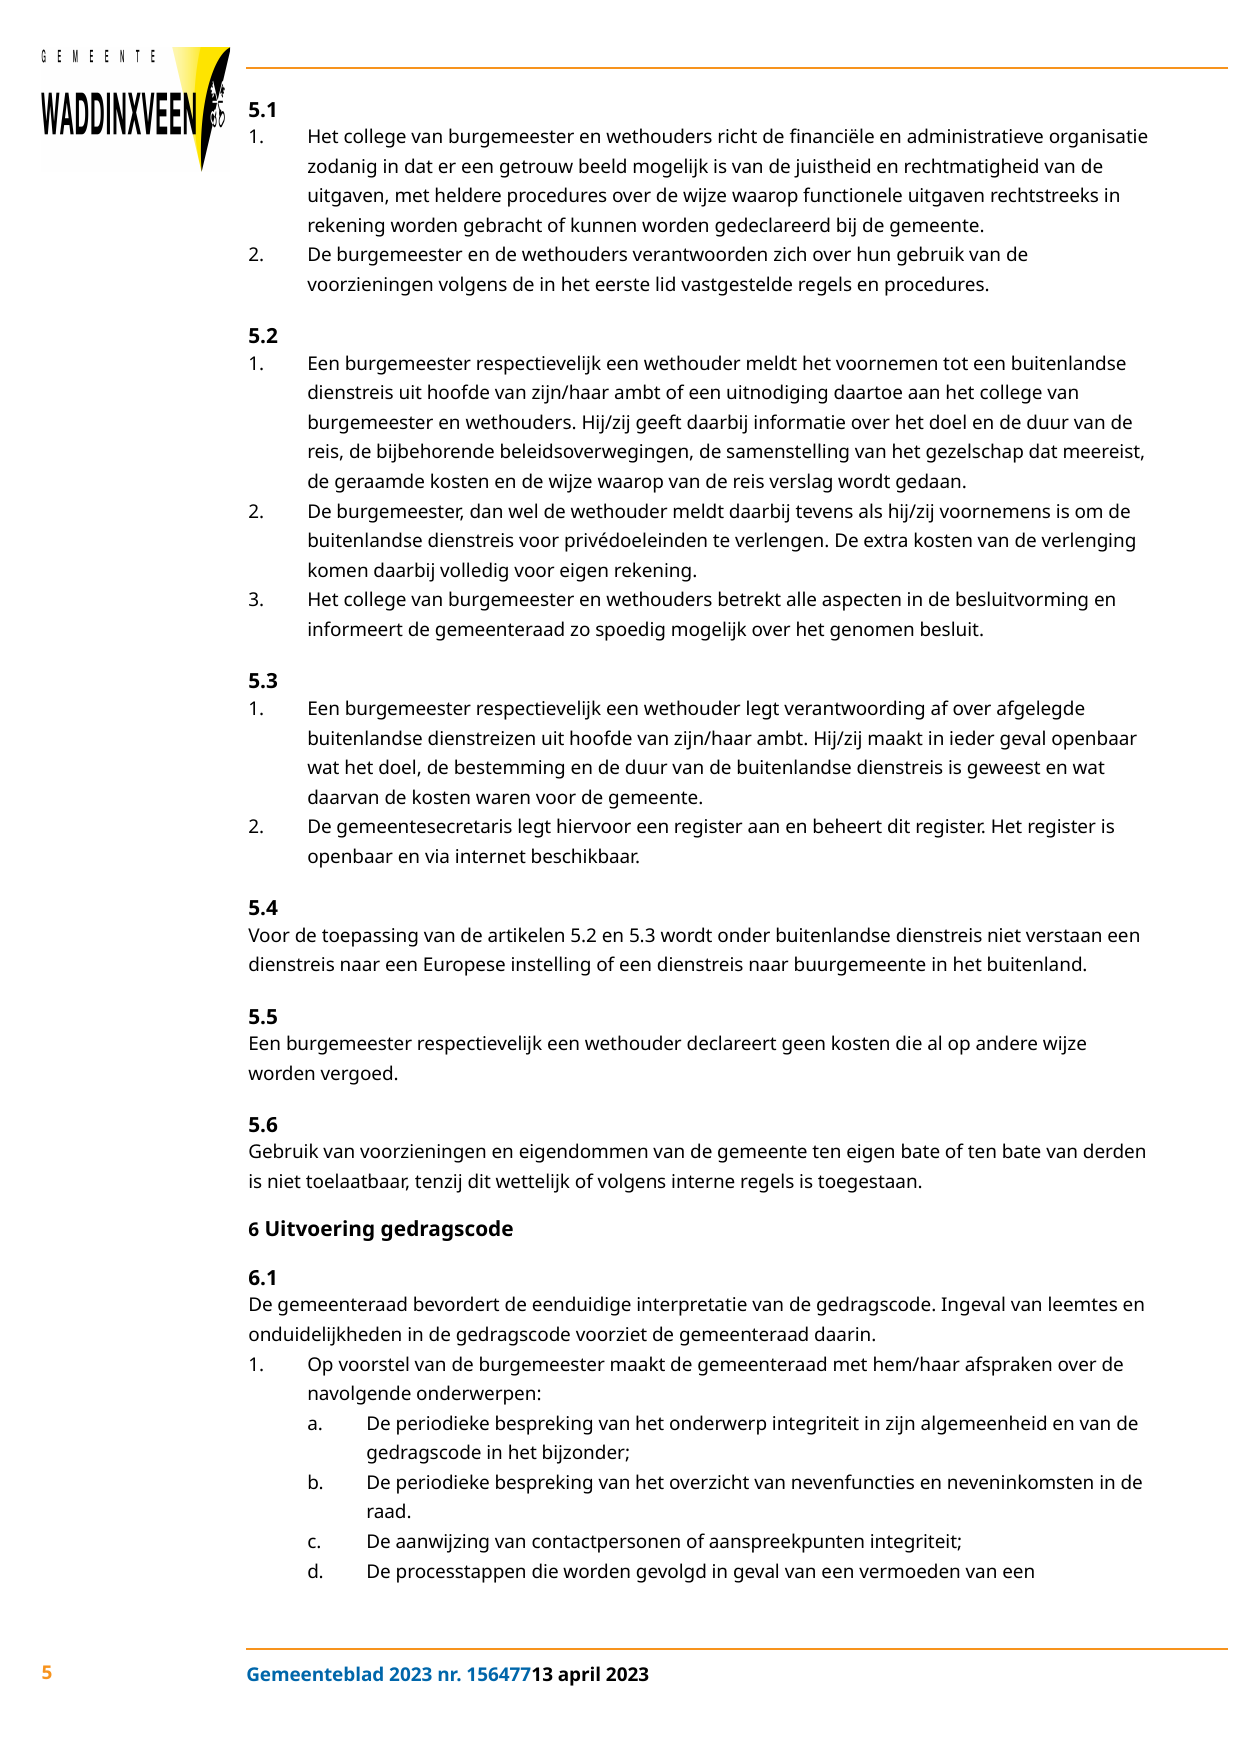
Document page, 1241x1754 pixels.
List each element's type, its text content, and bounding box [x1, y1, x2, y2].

list De burgemeester, dan wel de wethouder meldt daarbij tevens als hij/zij voornemens is om de buitenlandse dienstreis voor privédoeleinden te verlengen. De extra kosten van de verlenging komen daarbij volledig voor eigen rekening. [248, 498, 1152, 583]
list De burgemeester en de wethouders verantwoorden zich over hun gebruik van de voorzieningen volgens de in het eerste lid vastgestelde regels en procedures. [248, 242, 1152, 297]
list Op voorstel van de burgemeester maakt de gemeenteraad met hem/haar afspraken over de navolgende onderwerpen: [248, 1351, 1152, 1406]
text 6.1 [248, 1263, 1152, 1292]
text Een burgemeester respectievelijk een wethouder declareert geen kosten die al op andere wijze worden vergoed. [248, 1030, 1152, 1086]
list De periodieke bespreking van het onderwerp integriteit in zijn algemeenheid en van de gedragscode in het bijzonder; [307, 1410, 1152, 1465]
list De periodieke bespreking van het overzicht van nevenfuncties en neveninkomsten in de raad. [307, 1469, 1152, 1524]
text 5.3 [248, 667, 1152, 695]
list Een burgemeester respectievelijk een wethouder legt verantwoording af over afgelegde buitenlandse dienstreizen uit hoofde van zijn/haar ambt. Hij/zij maakt in ieder geval openbaar wat het doel, de bestemming en de duur van de buitenlandse dienstreis is geweest en wat daarvan de kosten waren voor de gemeente. [248, 695, 1152, 809]
text 5.5 [248, 1002, 1152, 1030]
list De processtappen die worden gevolgd in geval van een vermoeden van een [307, 1558, 1152, 1584]
text Gebruik van voorzieningen en eigendommen van de gemeente ten eigen bate of ten bate van derden is niet toelaatbaar, tenzij dit wettelijk of volgens interne regels is toegestaan. [248, 1139, 1152, 1194]
text De gemeenteraad bevordert de eenduidige interpretatie van de gedragscode. Ingeval van leemtes en onduidelijkheden in de gedragscode voorziet de gemeenteraad daarin. [248, 1292, 1152, 1347]
list De aanwijzing van contactpersonen of aanspreekpunten integriteit; [307, 1528, 1152, 1554]
list Het college van burgemeester en wethouders betrekt alle aspecten in de besluitvorming en informeert de gemeenteraad zo spoedig mogelijk over het genomen besluit. [248, 587, 1152, 642]
text 5.2 [248, 322, 1152, 350]
list Een burgemeester respectievelijk een wethouder meldt het voornemen tot een buitenlandse dienstreis uit hoofde van zijn/haar ambt of een uitnodiging daartoe aan het college van burgemeester en wethouders. Hij/zij geeft daarbij informatie over het doel en de duur van de reis, de bijbehorende beleidsoverwegingen, de samenstelling van het gezelschap dat meereist, de geraamde kosten en de wijze waarop van de reis verslag wordt gedaan. [248, 350, 1152, 494]
list De gemeentesecretaris legt hiervoor een register aan en beheert dit register. Het register is openbaar en via internet beschikbaar. [248, 813, 1152, 869]
text 5.1 [248, 95, 1152, 123]
picture [41, 47, 231, 172]
list Het college van burgemeester en wethouders richt de financiële en administratieve organisatie zodanig in dat er een getrouw beeld mogelijk is van de juistheid en rechtmatigheid van de uitgaven, met heldere procedures over de wijze waarop functionele uitgaven rechtstreeks in rekening worden gebracht of kunnen worden gedeclareerd bij de gemeente. [248, 123, 1152, 238]
text 5.4 [248, 893, 1152, 922]
text 6 Uitvoering gedragscode [248, 1214, 1152, 1242]
text 5.6 [248, 1110, 1152, 1139]
text Voor de toepassing van de artikelen 5.2 en 5.3 wordt onder buitenlandse dienstreis niet verstaan een dienstreis naar een Europese instelling of een dienstreis naar buurgemeente in het buitenland. [248, 922, 1152, 977]
